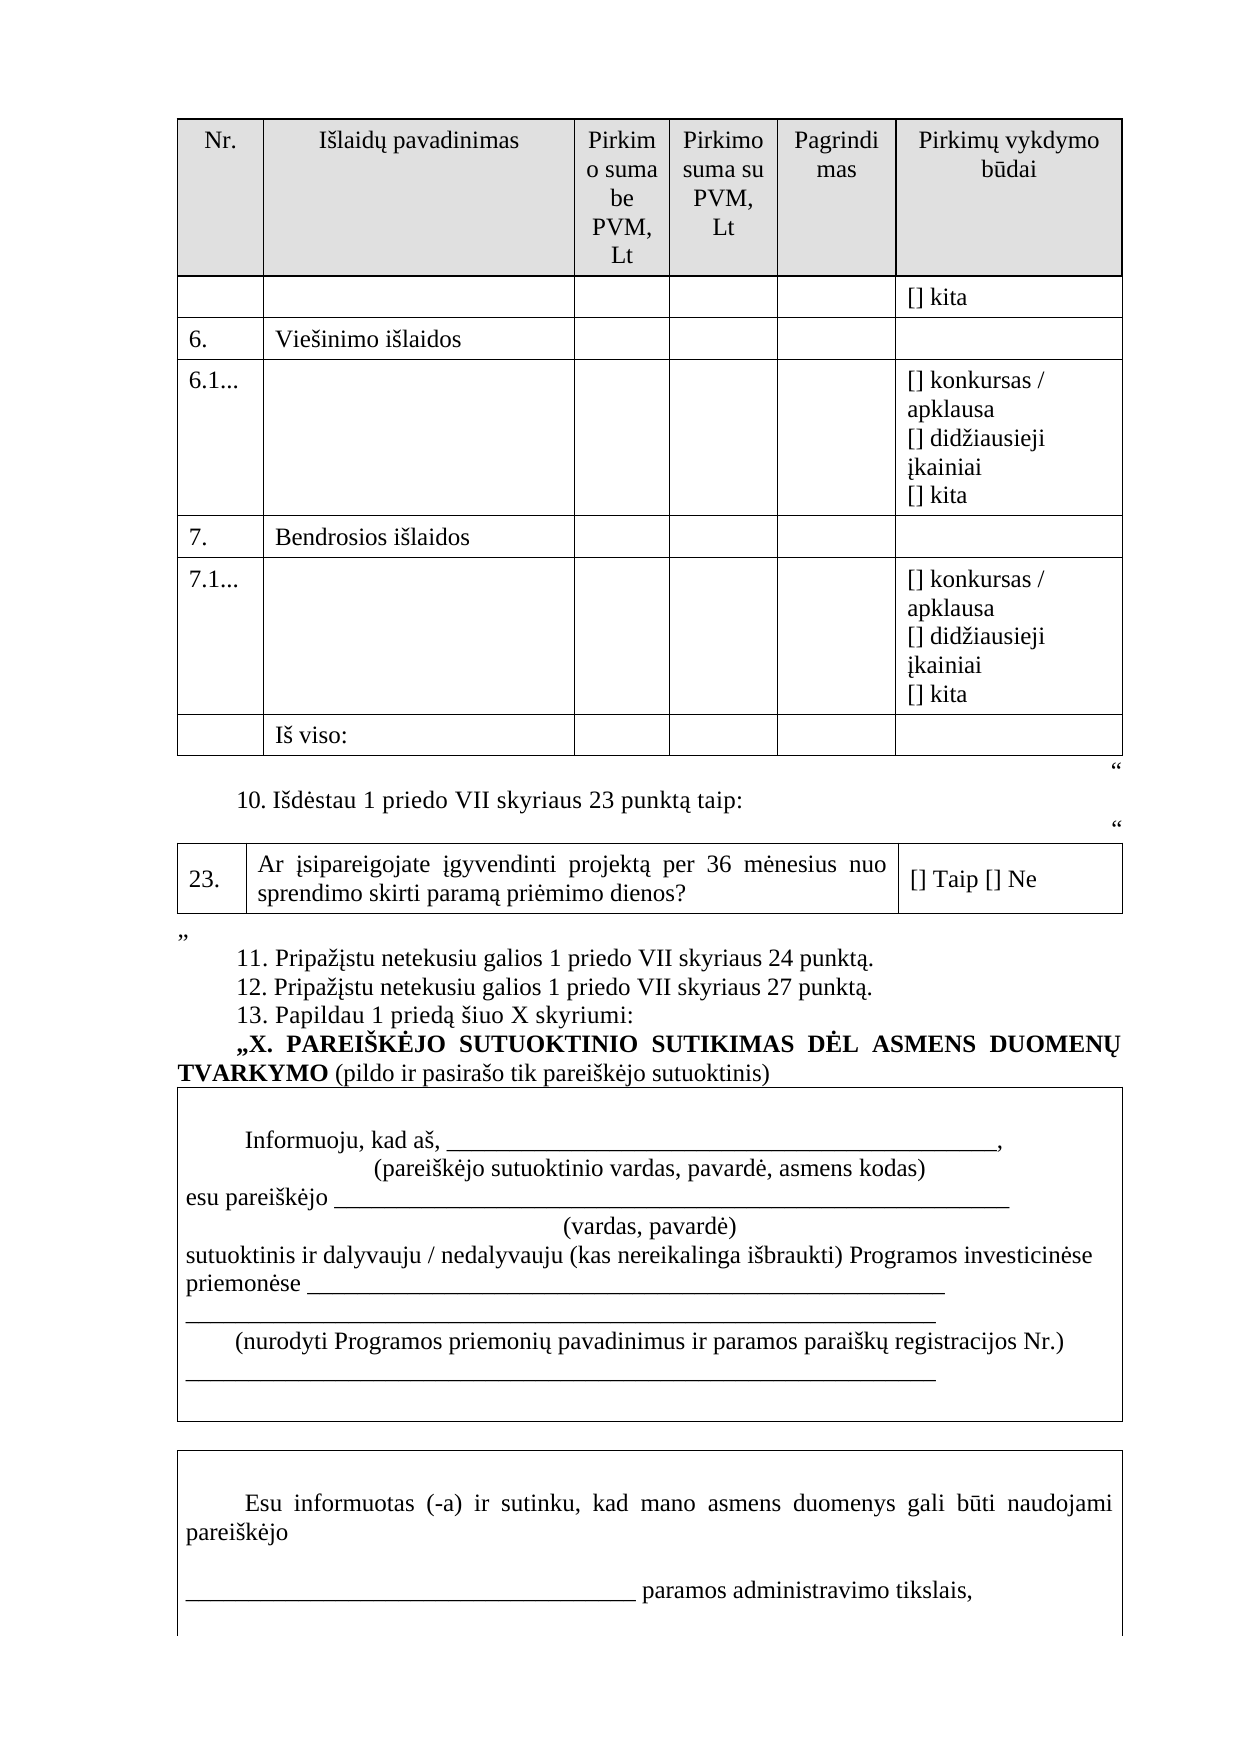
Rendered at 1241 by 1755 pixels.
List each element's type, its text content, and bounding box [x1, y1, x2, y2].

table_header Ar įsipareigojate įgyvendinti projektą per 36 mėnesius nuo sprendimo skirti paramą priėmimo dienos? [247, 844, 898, 913]
table_cell [575, 715, 669, 755]
table_cell [896, 715, 1122, 755]
table_cell 6. [178, 318, 263, 359]
table_header Pirkimų vykdymo būdai [897, 120, 1121, 275]
table_cell [575, 558, 669, 714]
table_cell [896, 318, 1122, 359]
table_cell [778, 715, 895, 755]
table_cell Viešinimo išlaidos [264, 318, 574, 359]
table_cell [264, 558, 574, 714]
table_header Pagrindimas [778, 120, 895, 275]
table_cell [264, 360, 574, 515]
table_header Nr. [178, 120, 263, 275]
table_cell 6.1... [178, 360, 263, 515]
table_cell [178, 715, 263, 755]
table_cell [778, 318, 895, 359]
table_cell [670, 277, 777, 317]
table_cell [670, 360, 777, 515]
table_cell [575, 277, 669, 317]
table_header 23. [178, 844, 246, 913]
text „ [177, 914, 1122, 943]
text “ [177, 814, 1122, 843]
table_cell [][] konkursas / apklausa [][] didžiausieji įkainiai [][] kita [896, 360, 1122, 515]
table_cell [778, 558, 895, 714]
table_cell Bendrosios išlaidos [264, 516, 574, 557]
table_cell [670, 318, 777, 359]
table_cell [778, 277, 895, 317]
table_header [][] Taip [][] Ne [899, 844, 1122, 913]
table_cell [670, 516, 777, 557]
text 11. Pripažįstu netekusiu galios 1 priedo VII skyriaus 24 punktą. [177, 943, 1122, 972]
table_cell [575, 516, 669, 557]
table_cell 7. [178, 516, 263, 557]
text „X. PAREIŠKĖJO SUTUOKTINIO SUTIKIMAS DĖL ASMENS DUOMENŲ TVARKYMO (pildo ir pasirašo tik pareiškėjo sutuoktinis) [177, 1029, 1122, 1087]
table_cell [778, 516, 895, 557]
text “ [177, 756, 1122, 785]
table_cell [575, 318, 669, 359]
table_cell [][] konkursas / apklausa [][] didžiausieji įkainiai [][] kita [896, 277, 1122, 317]
text 12. Pripažįstu netekusiu galios 1 priedo VII skyriaus 27 punktą. [177, 972, 1122, 1000]
text 10. Išdėstau 1 priedo VII skyriaus 23 punktą taip: [177, 785, 1122, 814]
table_cell [896, 516, 1122, 557]
table_cell [][] konkursas / apklausa [][] didžiausieji įkainiai [][] kita [896, 558, 1122, 714]
table_cell [670, 715, 777, 755]
table_cell [575, 360, 669, 515]
table_cell 7.1... [178, 558, 263, 714]
table_header Esu informuotas (-a) ir sutinku, kad mano asmens duomenys gali būti naudojami pareiškėjo ____________________________________ paramos administravimo tikslais, [178, 1451, 1122, 1636]
table_cell Iš viso: [264, 715, 574, 755]
table_cell [778, 360, 895, 515]
text 13. Papildau 1 priedą šiuo X skyriumi: [177, 1000, 1122, 1029]
table_header Informuoju, kad aš, ____________________________________________, (pareiškėjo sutuoktinio vardas, pavardė, asmens kodas) esu pareiškėjo ______________________________________________________ (vardas, pavardė) sutuoktinis ir dalyvauju / nedalyvauju (kas nereikalinga išbraukti) Programos investicinėse priemonėse ___________________________________________________ ____________________________________________________________ (nurodyti Programos priemonių pavadinimus ir paramos paraiškų registracijos Nr.) ____________________________________________________________ [178, 1088, 1122, 1421]
table_cell [178, 277, 263, 317]
table_header Pirkimo suma be PVM, Lt [575, 120, 669, 275]
table_cell [670, 558, 777, 714]
table_cell [264, 277, 574, 317]
table_header Pirkimo suma su PVM, Lt [670, 120, 777, 275]
table_header Išlaidų pavadinimas [264, 120, 574, 275]
